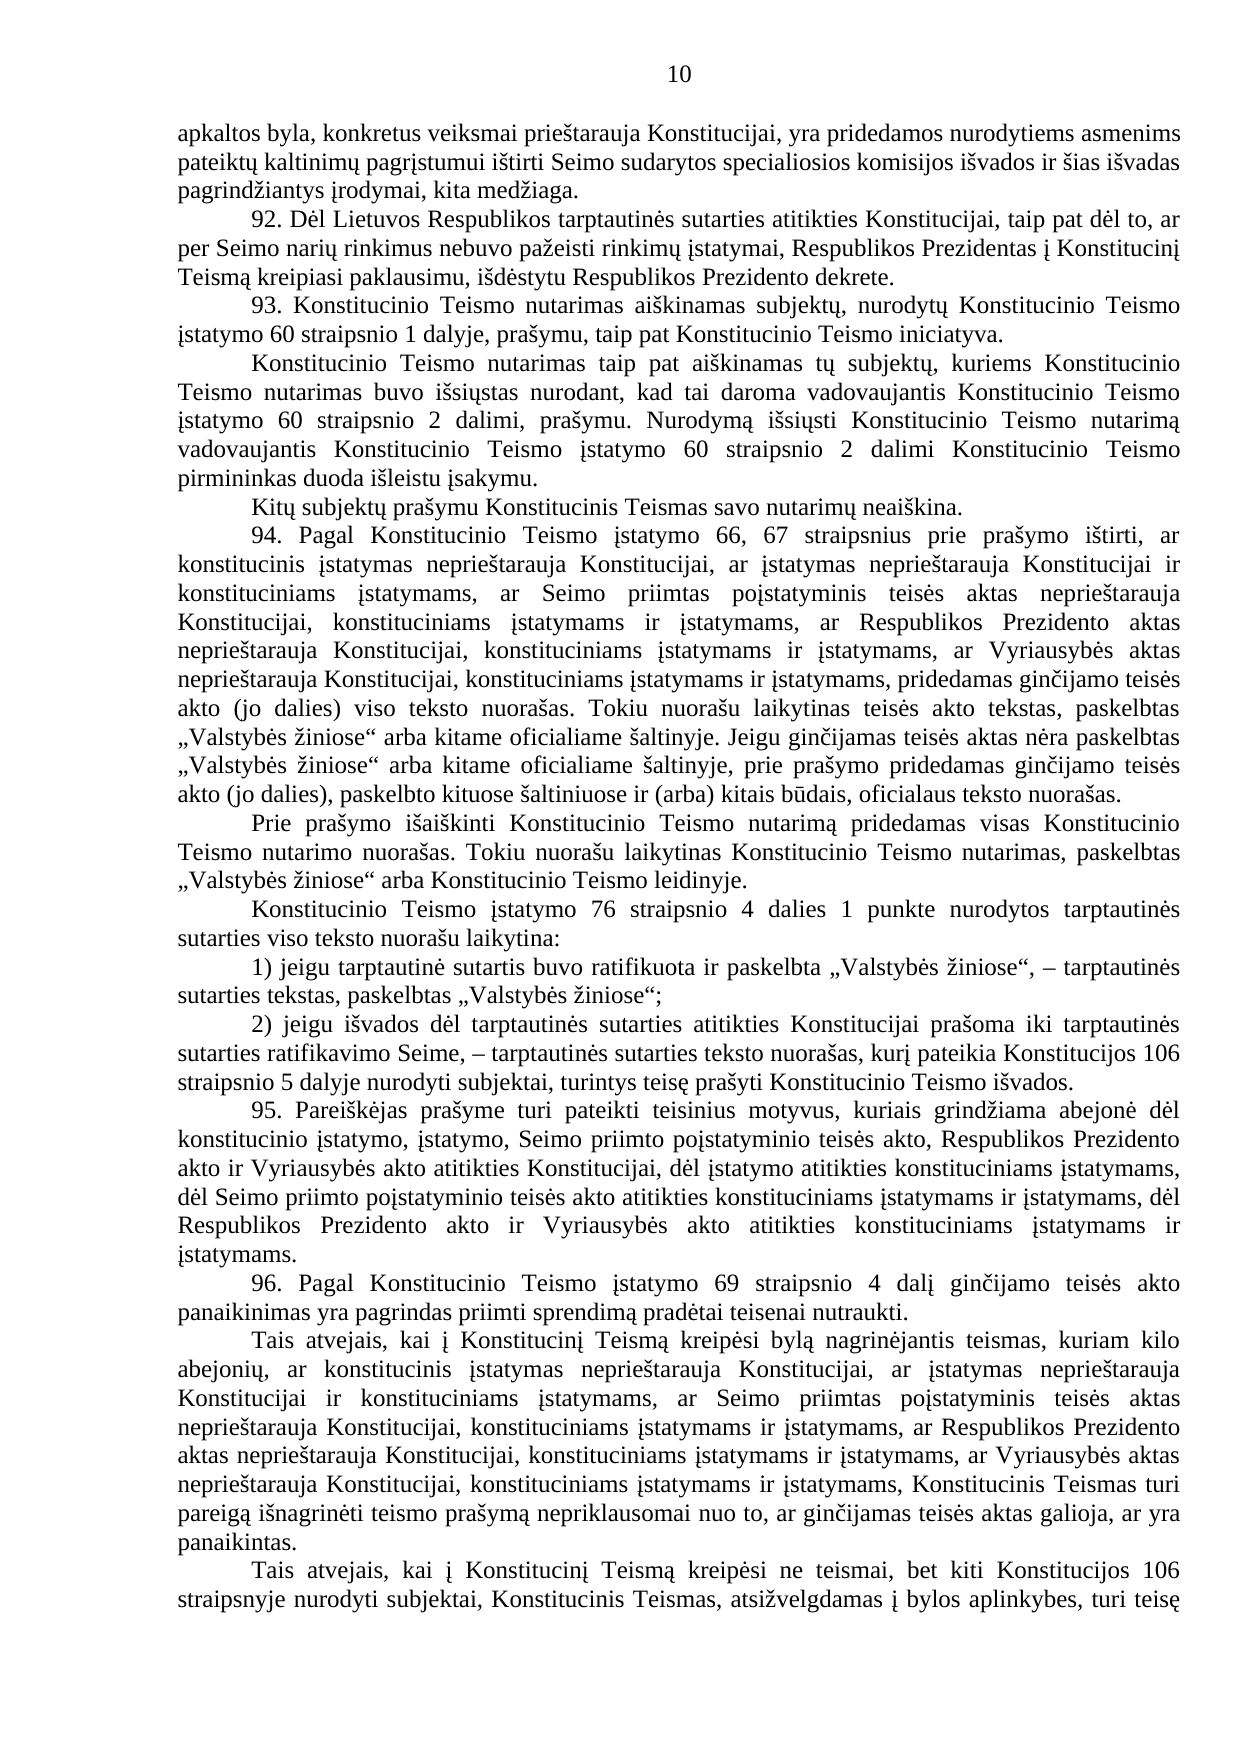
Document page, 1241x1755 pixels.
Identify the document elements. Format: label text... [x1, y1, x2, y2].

text 94. Pagal Konstitucinio Teismo įstatymo 66, 67 straipsnius prie prašymo ištirti, ar konstitucinis įstatymas neprieštarauja Konstitucijai, ar įstatymas neprieštarauja Konstitucijai ir konstituciniams įstatymams, ar Seimo priimtas poįstatyminis teisės aktas neprieštarauja Konstitucijai, konstituciniams įstatymams ir įstatymams, ar Respublikos Prezidento aktas neprieštarauja Konstitucijai, konstituciniams įstatymams ir įstatymams, ar Vyriausybės aktas neprieštarauja Konstitucijai, konstituciniams įstatymams ir įstatymams, pridedamas ginčijamo teisės akto (jo dalies) viso teksto nuorašas. Tokiu nuorašu laikytinas teisės akto tekstas, paskelbtas „Valstybės žiniose“ arba kitame oficialiame šaltinyje. Jeigu ginčijamas teisės aktas nėra paskelbtas „Valstybės žiniose“ arba kitame oficialiame šaltinyje, prie prašymo pridedamas ginčijamo teisės akto (jo dalies), paskelbto kituose šaltiniuose ir (arba) kitais būdais, oficialaus teksto nuorašas. [177, 521, 1181, 808]
text 2) jeigu išvados dėl tarptautinės sutarties atitikties Konstitucijai prašoma iki tarptautinės sutarties ratifikavimo Seime, – tarptautinės sutarties teksto nuorašas, kurį pateikia Konstitucijos 106 straipsnio 5 dalyje nurodyti subjektai, turintys teisę prašyti Konstitucinio Teismo išvados. [177, 1009, 1181, 1096]
text 93. Konstitucinio Teismo nutarimas aiškinamas subjektų, nurodytų Konstitucinio Teismo įstatymo 60 straipsnio 1 dalyje, prašymu, taip pat Konstitucinio Teismo iniciatyva. [177, 291, 1181, 348]
text Tais atvejais, kai į Konstitucinį Teismą kreipėsi ne teismai, bet kiti Konstitucijos 106 straipsnyje nurodyti subjektai, Konstitucinis Teismas, atsižvelgdamas į bylos aplinkybes, turi teisę [177, 1556, 1181, 1613]
text Tais atvejais, kai į Konstitucinį Teismą kreipėsi bylą nagrinėjantis teismas, kuriam kilo abejonių, ar konstitucinis įstatymas neprieštarauja Konstitucijai, ar įstatymas neprieštarauja Konstitucijai ir konstituciniams įstatymams, ar Seimo priimtas poįstatyminis teisės aktas neprieštarauja Konstitucijai, konstituciniams įstatymams ir įstatymams, ar Respublikos Prezidento aktas neprieštarauja Konstitucijai, konstituciniams įstatymams ir įstatymams, ar Vyriausybės aktas neprieštarauja Konstitucijai, konstituciniams įstatymams ir įstatymams, Konstitucinis Teismas turi pareigą išnagrinėti teismo prašymą nepriklausomai nuo to, ar ginčijamas teisės aktas galioja, ar yra panaikintas. [177, 1326, 1181, 1556]
text Prie prašymo išaiškinti Konstitucinio Teismo nutarimą pridedamas visas Konstitucinio Teismo nutarimo nuorašas. Tokiu nuorašu laikytinas Konstitucinio Teismo nutarimas, paskelbtas „Valstybės žiniose“ arba Konstitucinio Teismo leidinyje. [177, 808, 1181, 894]
text apkaltos byla, konkretus veiksmai prieštarauja Konstitucijai, yra pridedamos nurodytiems asmenims pateiktų kaltinimų pagrįstumui ištirti Seimo sudarytos specialiosios komisijos išvados ir šias išvadas pagrindžiantys įrodymai, kita medžiaga. [177, 118, 1181, 204]
text 1) jeigu tarptautinė sutartis buvo ratifikuota ir paskelbta „Valstybės žiniose“, – tarptautinės sutarties tekstas, paskelbtas „Valstybės žiniose“; [177, 952, 1181, 1009]
text 95. Pareiškėjas prašyme turi pateikti teisinius motyvus, kuriais grindžiama abejonė dėl konstitucinio įstatymo, įstatymo, Seimo priimto poįstatyminio teisės akto, Respublikos Prezidento akto ir Vyriausybės akto atitikties Konstitucijai, dėl įstatymo atitikties konstituciniams įstatymams, dėl Seimo priimto poįstatyminio teisės akto atitikties konstituciniams įstatymams ir įstatymams, dėl Respublikos Prezidento akto ir Vyriausybės akto atitikties konstituciniams įstatymams ir įstatymams. [177, 1096, 1181, 1268]
text Kitų subjektų prašymu Konstitucinis Teismas savo nutarimų neaiškina. [177, 492, 1181, 521]
text 92. Dėl Lietuvos Respublikos tarptautinės sutarties atitikties Konstitucijai, taip pat dėl to, ar per Seimo narių rinkimus nebuvo pažeisti rinkimų įstatymai, Respublikos Prezidentas į Konstitucinį Teismą kreipiasi paklausimu, išdėstytu Respublikos Prezidento dekrete. [177, 204, 1181, 291]
text Konstitucinio Teismo įstatymo 76 straipsnio 4 dalies 1 punkte nurodytos tarptautinės sutarties viso teksto nuorašu laikytina: [177, 894, 1181, 952]
text 96. Pagal Konstitucinio Teismo įstatymo 69 straipsnio 4 dalį ginčijamo teisės akto panaikinimas yra pagrindas priimti sprendimą pradėtai teisenai nutraukti. [177, 1268, 1181, 1326]
text Konstitucinio Teismo nutarimas taip pat aiškinamas tų subjektų, kuriems Konstitucinio Teismo nutarimas buvo išsiųstas nurodant, kad tai daroma vadovaujantis Konstitucinio Teismo įstatymo 60 straipsnio 2 dalimi, prašymu. Nurodymą išsiųsti Konstitucinio Teismo nutarimą vadovaujantis Konstitucinio Teismo įstatymo 60 straipsnio 2 dalimi Konstitucinio Teismo pirmininkas duoda išleistu įsakymu. [177, 348, 1181, 492]
